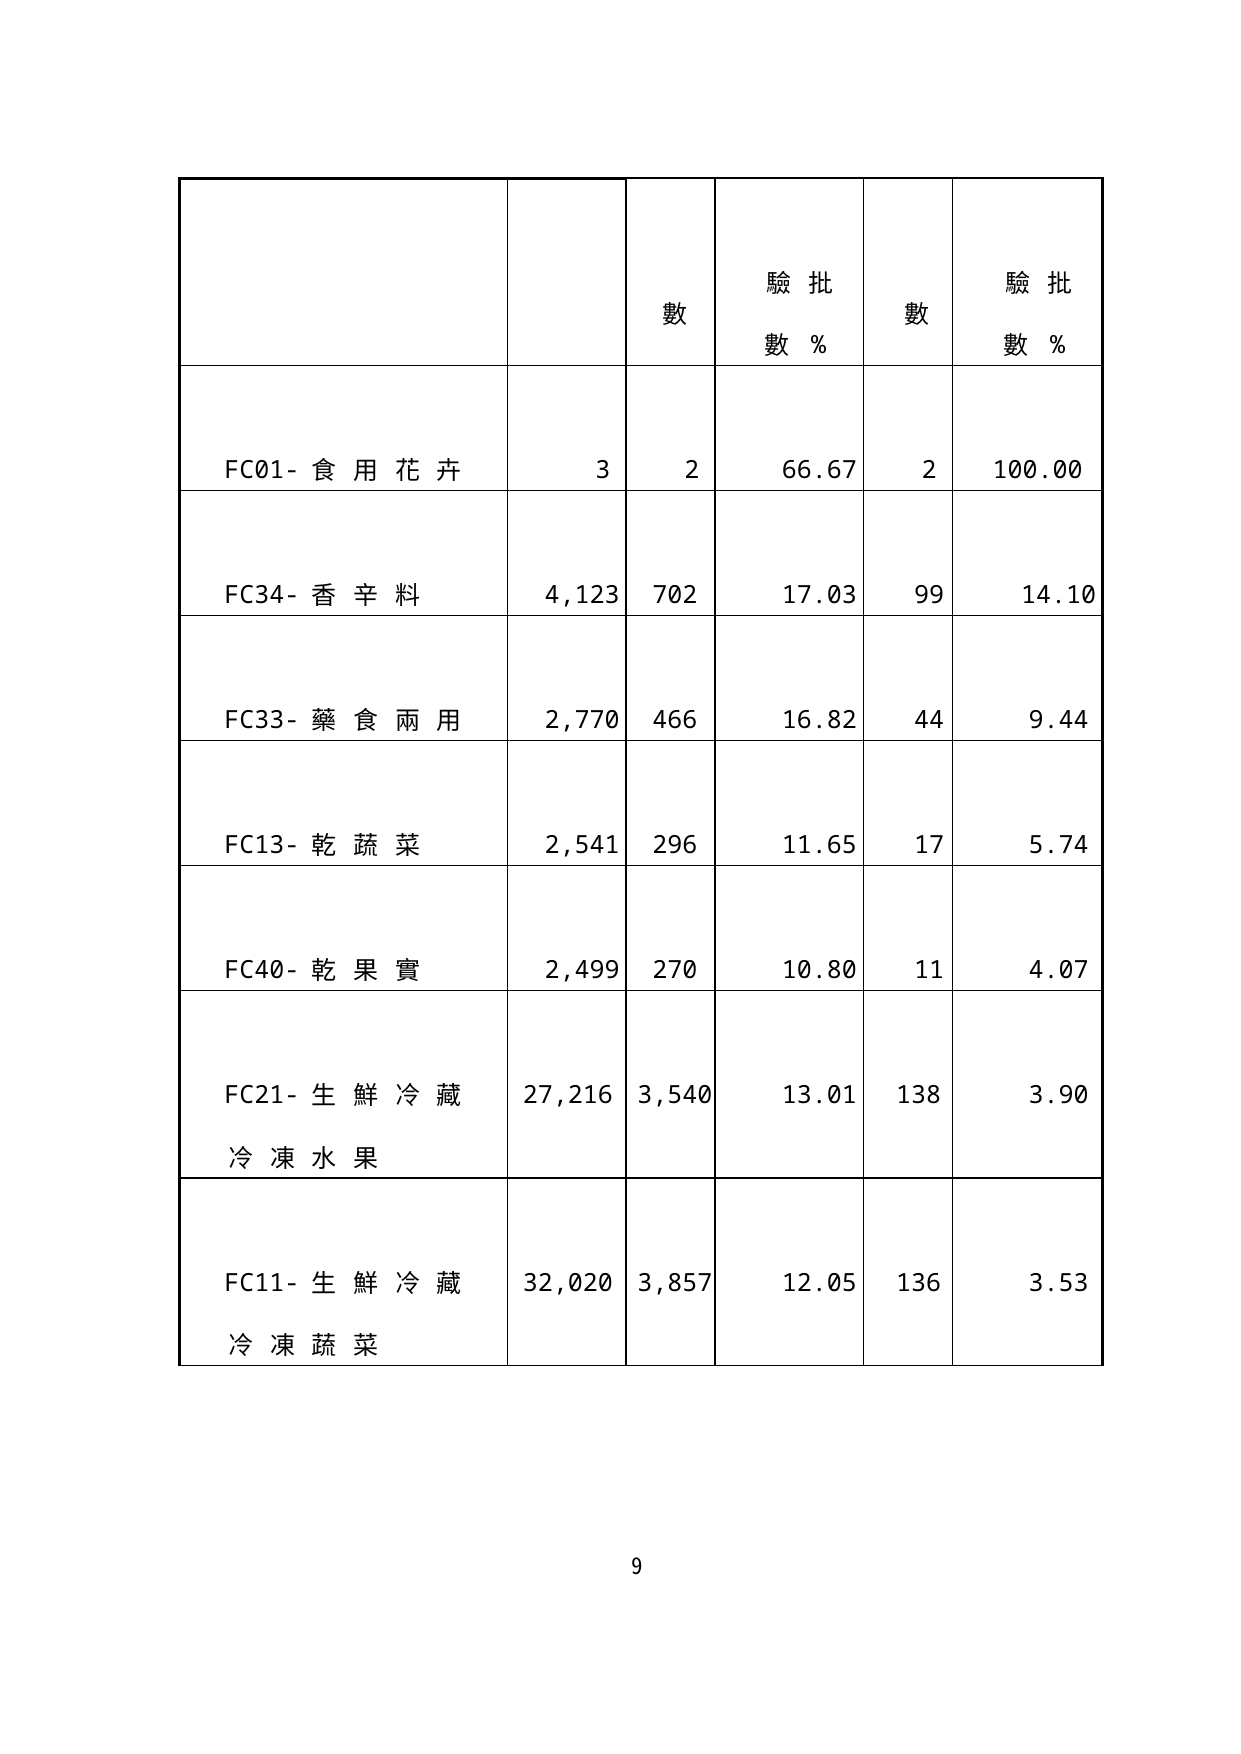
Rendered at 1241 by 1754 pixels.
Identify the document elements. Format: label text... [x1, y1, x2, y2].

table_cell 2 [627, 366, 714, 490]
table_cell 13.01 [716, 991, 863, 1177]
table_cell 11.65 [716, 741, 863, 865]
table_cell 99 [864, 491, 952, 615]
table_cell 驗批數% [953, 179, 1101, 365]
table_cell 3,540 [627, 991, 714, 1177]
table_cell 32,020 [508, 1179, 625, 1365]
table_cell 3.90 [953, 991, 1101, 1177]
table_cell FC13-乾蔬菜 [181, 741, 507, 865]
table_cell 2,499 [508, 866, 625, 990]
table_cell 66.67 [716, 366, 863, 490]
table_cell 數 [627, 179, 714, 365]
table_header [508, 180, 625, 365]
table_cell 2 [864, 366, 952, 490]
table_cell 702 [627, 491, 714, 615]
table_cell 數 [864, 179, 952, 365]
table_cell 17 [864, 741, 952, 865]
table_cell 100.00 [953, 366, 1101, 490]
table_cell 10.80 [716, 866, 863, 990]
table_cell 17.03 [716, 491, 863, 615]
table_cell 11 [864, 866, 952, 990]
table_cell 270 [627, 866, 714, 990]
table_cell 466 [627, 616, 714, 740]
table_cell 12.05 [716, 1179, 863, 1365]
table_cell 2,770 [508, 616, 625, 740]
table_cell 3,857 [627, 1179, 714, 1365]
table_cell FC11-生鮮冷藏冷凍蔬菜 [181, 1179, 507, 1365]
table_cell FC01-食用花卉 [181, 366, 507, 490]
table_cell 27,216 [508, 991, 625, 1177]
table_cell FC33-藥食兩用 [181, 616, 507, 740]
table_cell 296 [627, 741, 714, 865]
table_cell 3.53 [953, 1179, 1101, 1365]
table_header [181, 180, 507, 365]
table_cell 3 [508, 366, 625, 490]
table_cell 5.74 [953, 741, 1101, 865]
table_cell 16.82 [716, 616, 863, 740]
table_cell FC34-香辛料 [181, 491, 507, 615]
table_cell 9.44 [953, 616, 1101, 740]
table_cell 2,541 [508, 741, 625, 865]
table_cell 4.07 [953, 866, 1101, 990]
table_cell FC40-乾果實 [181, 866, 507, 990]
table_cell 138 [864, 991, 952, 1177]
table_cell 44 [864, 616, 952, 740]
table_cell 14.10 [953, 491, 1101, 615]
table_cell FC21-生鮮冷藏冷凍水果 [181, 991, 507, 1177]
table_cell 4,123 [508, 491, 625, 615]
table_cell 驗批數% [716, 179, 863, 365]
table_cell 136 [864, 1179, 952, 1365]
